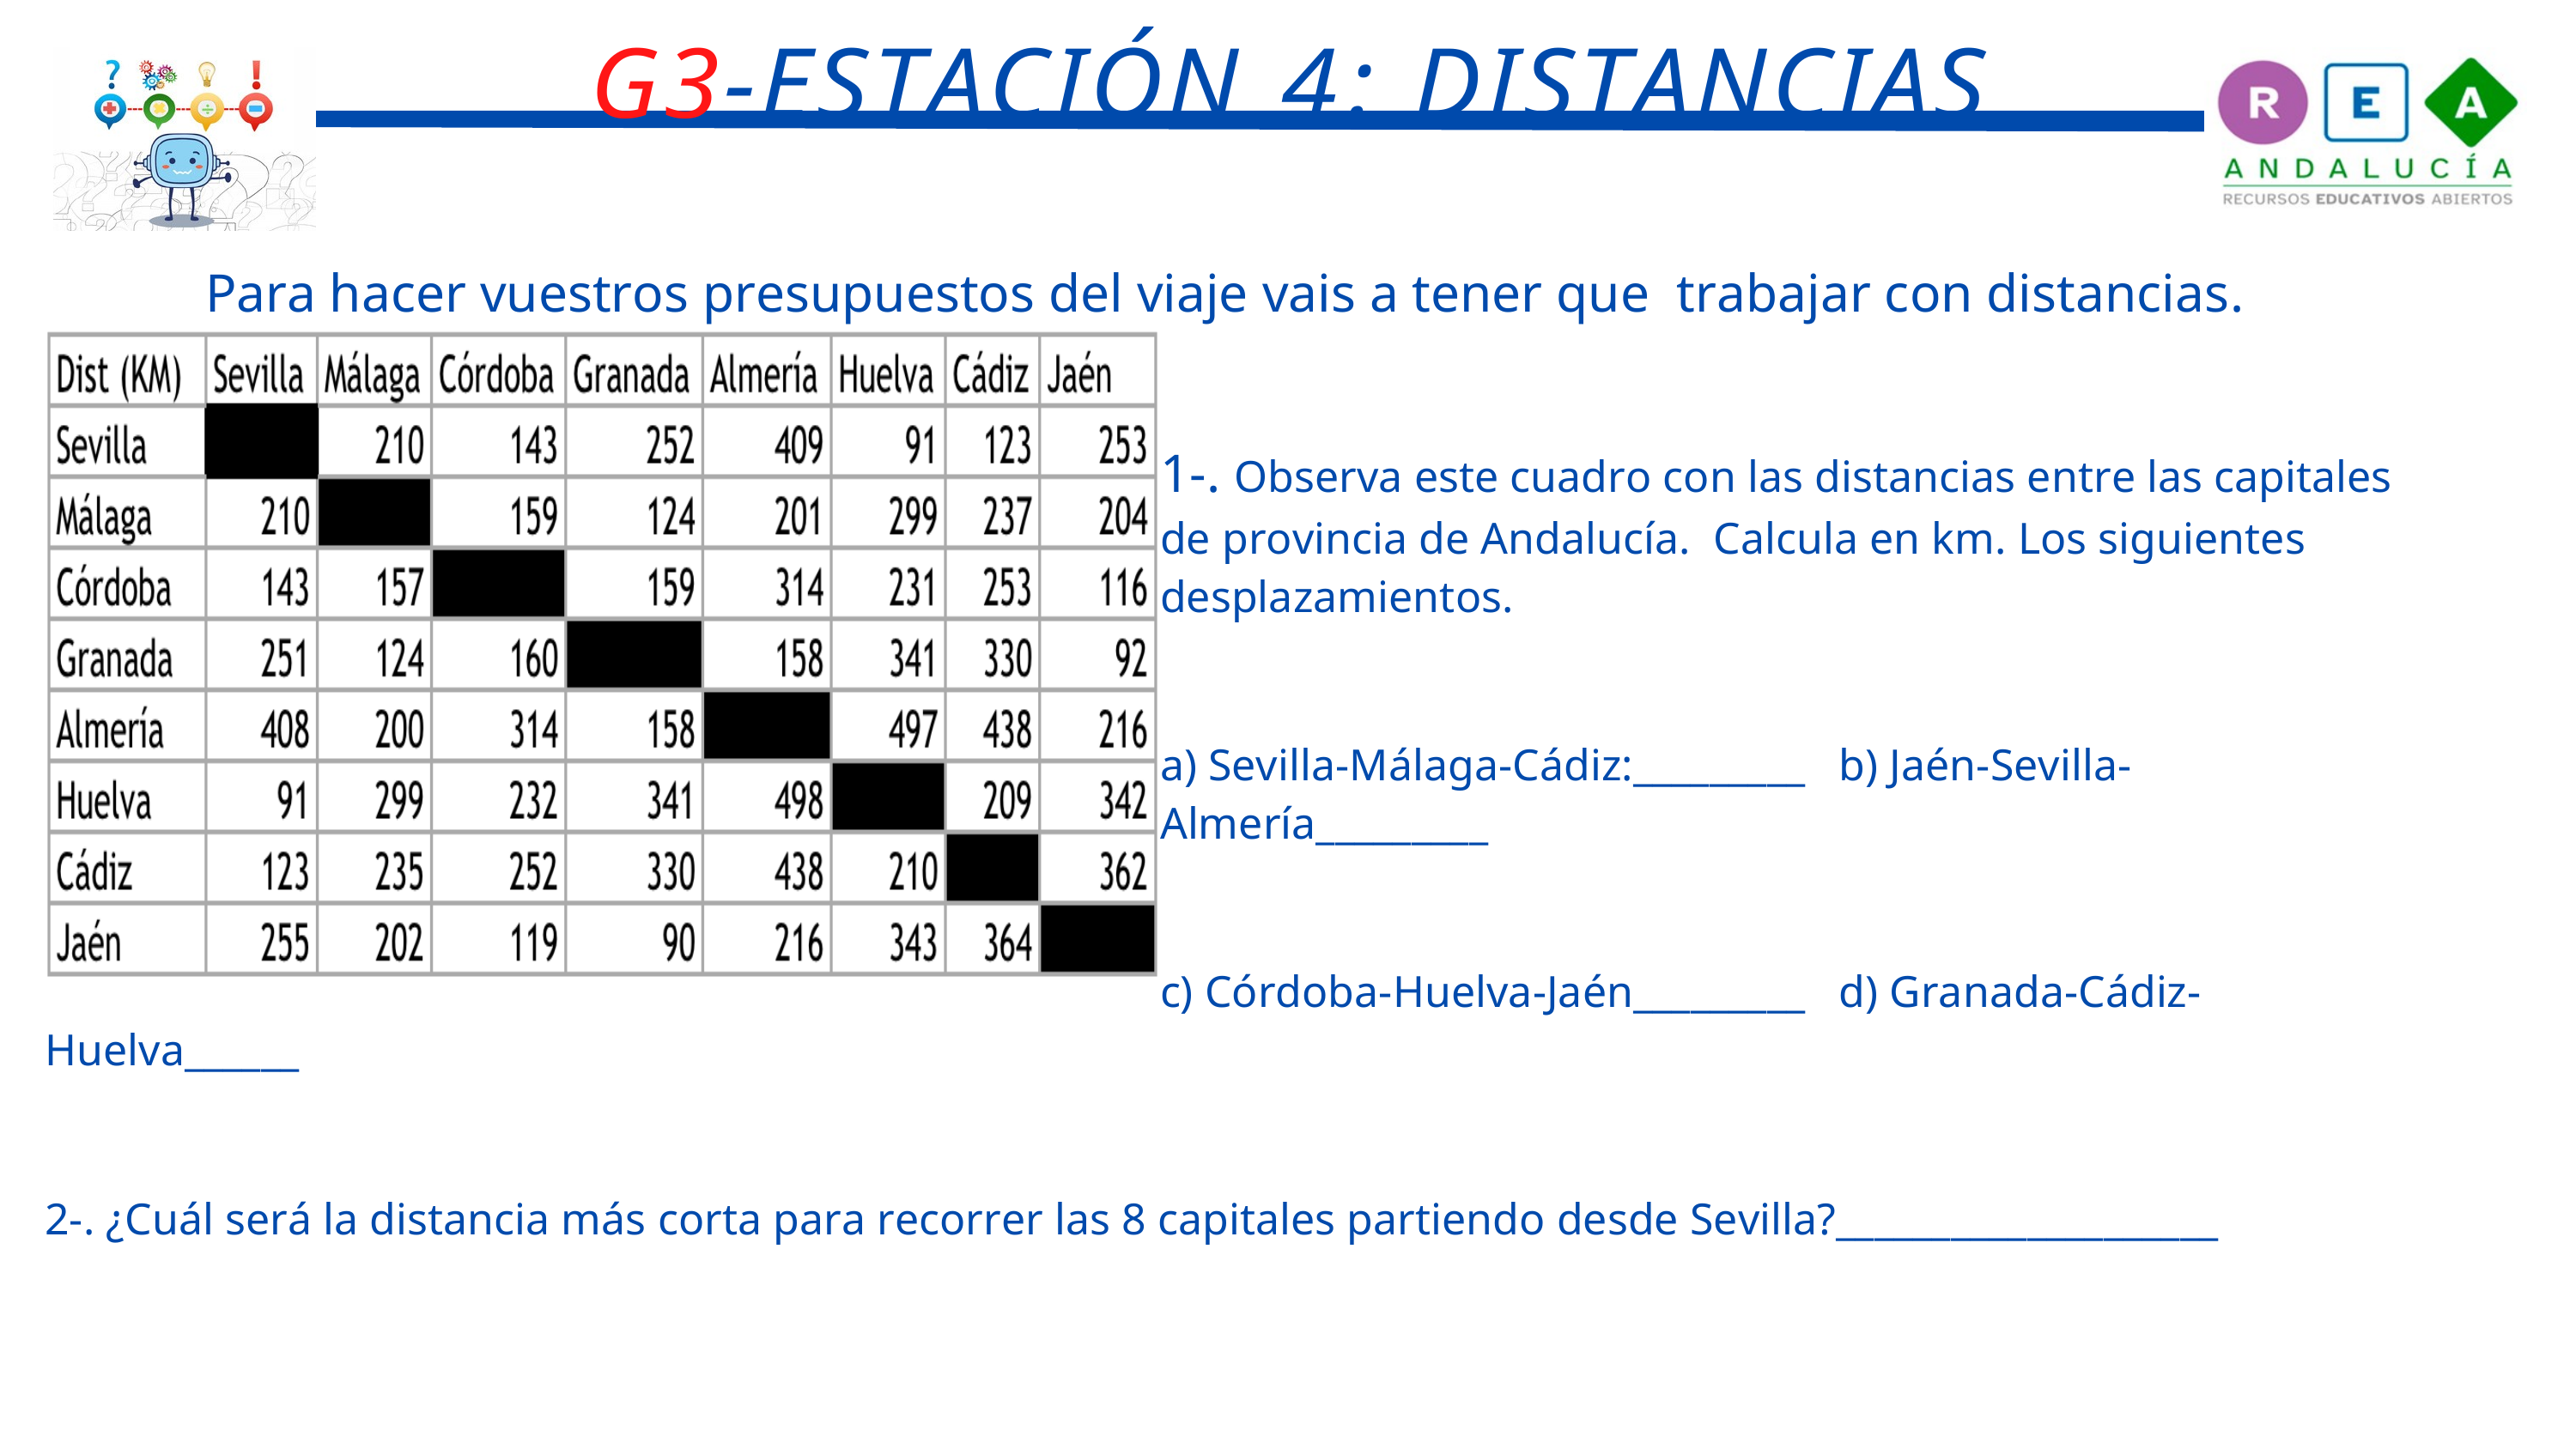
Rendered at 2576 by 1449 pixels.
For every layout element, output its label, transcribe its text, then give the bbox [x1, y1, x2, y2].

text c) Córdoba-Huelva-Jaén_________ d) Granada-Cádiz-Huelva______ [45, 961, 2405, 1078]
text a) Sevilla-Málaga-Cádiz:_________ b) Jaén-Sevilla-Almería_________ [1160, 735, 2405, 852]
picture [2204, 47, 2527, 210]
picture [53, 47, 316, 231]
text Para hacer vuestros presupuestos del viaje vais a tener que trabajar con distancias. [45, 257, 2405, 327]
text 2-. ¿Cuál será la distancia más corta para recorrer las 8 capitales partiendo desde Sevilla?____________________ [45, 1188, 2405, 1247]
title G3-ESTACIÓN 4: DISTANCIAS [172, 15, 2405, 147]
text 1-. Observa este cuadro con las distancias entre las capitales de provincia de Andalucía. Calcula en km. Los siguientes desplazamientos. [1160, 437, 2405, 625]
picture [45, 327, 1160, 986]
